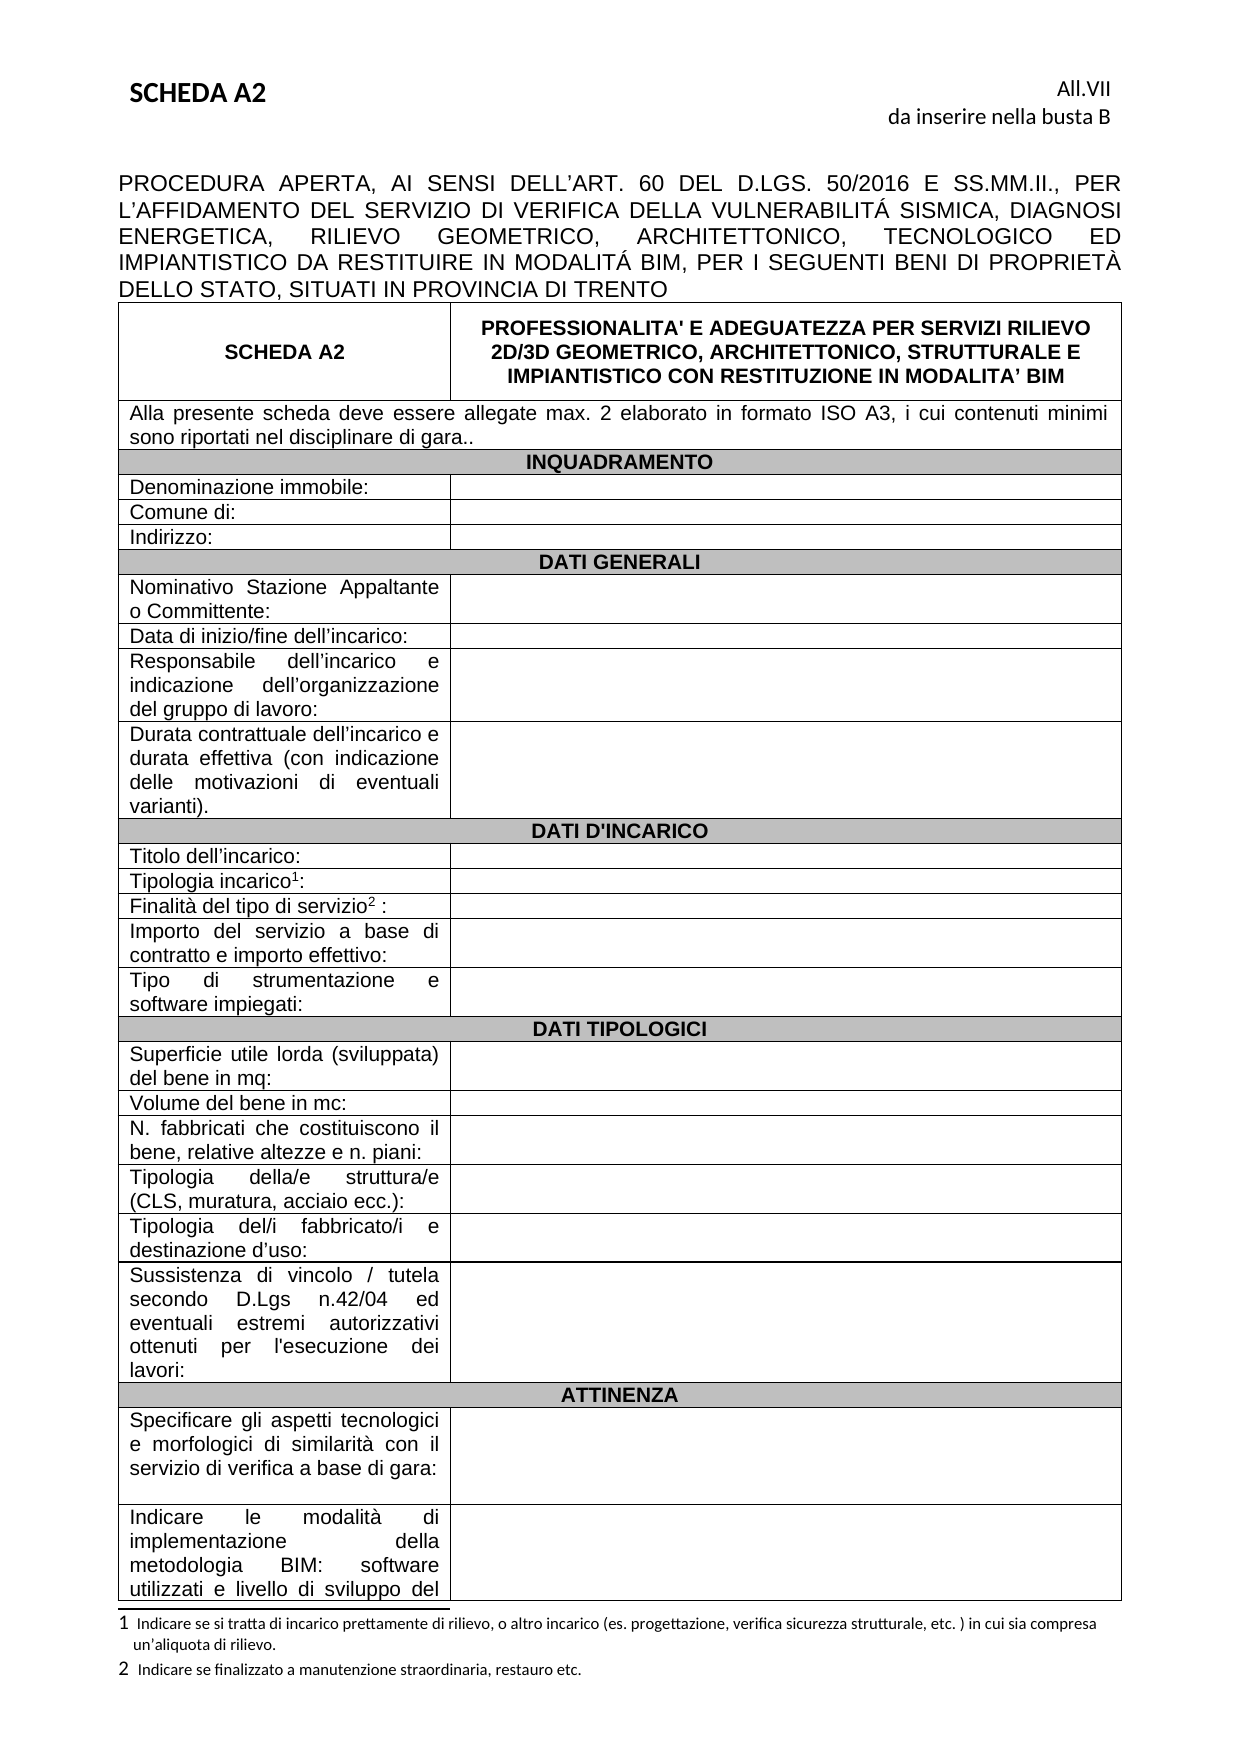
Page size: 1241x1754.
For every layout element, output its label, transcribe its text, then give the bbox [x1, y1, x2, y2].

table_cell [451, 968, 1121, 1016]
table_cell [451, 1165, 1121, 1212]
table_cell [451, 919, 1121, 967]
table_cell Titolo dell’incarico: [119, 844, 450, 868]
table_cell [451, 500, 1121, 524]
table_cell Denominazione immobile: [119, 475, 450, 499]
table_cell DATI D'INCARICO [119, 819, 1121, 843]
table_cell Alla presente scheda deve essere allegate max. 2 elaborato in formato ISO A3, i cui contenuti minimi sono riportati nel disciplinare di gara.. [119, 401, 1121, 449]
table_cell [451, 575, 1121, 623]
table_cell [451, 722, 1121, 818]
table_cell [451, 894, 1121, 918]
table_cell [451, 475, 1121, 499]
table_header SCHEDA A2 [119, 303, 450, 400]
table_cell [451, 1505, 1121, 1600]
table_cell Durata contrattuale dell’incarico e durata effettiva (con indicazione delle motivazioni di eventuali varianti). [119, 722, 450, 818]
table_cell [451, 1214, 1121, 1261]
table_cell Responsabile dell’incarico e indicazione dell’organizzazione del gruppo di lavoro: [119, 649, 450, 721]
table_cell Volume del bene in mc: [119, 1091, 450, 1114]
table_cell [451, 1091, 1121, 1114]
table_cell Tipologia della/e struttura/e (CLS, muratura, acciaio ecc.): [119, 1165, 450, 1212]
table_cell Sussistenza di vincolo / tutela secondo D.Lgs n.42/04 ed eventuali estremi autorizzativi ottenuti per l'esecuzione dei lavori: [119, 1263, 450, 1382]
table_cell DATI TIPOLOGICI [119, 1017, 1121, 1041]
table_cell Nominativo Stazione Appaltante o Committente: [119, 575, 450, 623]
table_cell Tipologia incarico: [119, 869, 450, 893]
table_cell Comune di: [119, 500, 450, 524]
table_cell Specificare gli aspetti tecnologici e morfologici di similarità con il servizio di verifica a base di gara: [119, 1408, 450, 1503]
table_cell [451, 1116, 1121, 1163]
table_cell Indicare le modalità di implementazione della metodologia BIM: software utilizzati e livello di sviluppo del [119, 1505, 450, 1600]
table_cell Superficie utile lorda (sviluppata) del bene in mq: [119, 1042, 450, 1089]
table_cell [451, 624, 1121, 648]
table_cell Data di inizio/fine dell’incarico: [119, 624, 450, 648]
table_cell DATI GENERALI [119, 550, 1121, 574]
table_cell [451, 1408, 1121, 1503]
table_cell Indirizzo: [119, 525, 450, 549]
table_header PROFESSIONALITA' E ADEGUATEZZA PER SERVIZI RILIEVO 2D/3D GEOMETRICO, ARCHITETTONICO, STRUTTURALE E IMPIANTISTICO CON RESTITUZIONE IN MODALITA’ BIM [451, 303, 1121, 400]
table_cell N. fabbricati che costituiscono il bene, relative altezze e n. piani: [119, 1116, 450, 1163]
table_cell [451, 525, 1121, 549]
table_cell Tipo di strumentazione e software impiegati: [119, 968, 450, 1016]
table_cell INQUADRAMENTO [119, 450, 1121, 474]
table_cell [451, 1042, 1121, 1089]
table_cell Finalità del tipo di servizio : [119, 894, 450, 918]
table_cell [451, 1263, 1121, 1382]
table_cell [451, 869, 1121, 893]
table_cell ATTINENZA [119, 1383, 1121, 1407]
table_cell [451, 649, 1121, 721]
table_cell [451, 844, 1121, 868]
table_cell Tipologia del/i fabbricato/i e destinazione d’uso: [119, 1214, 450, 1261]
table_cell Importo del servizio a base di contratto e importo effettivo: [119, 919, 450, 967]
